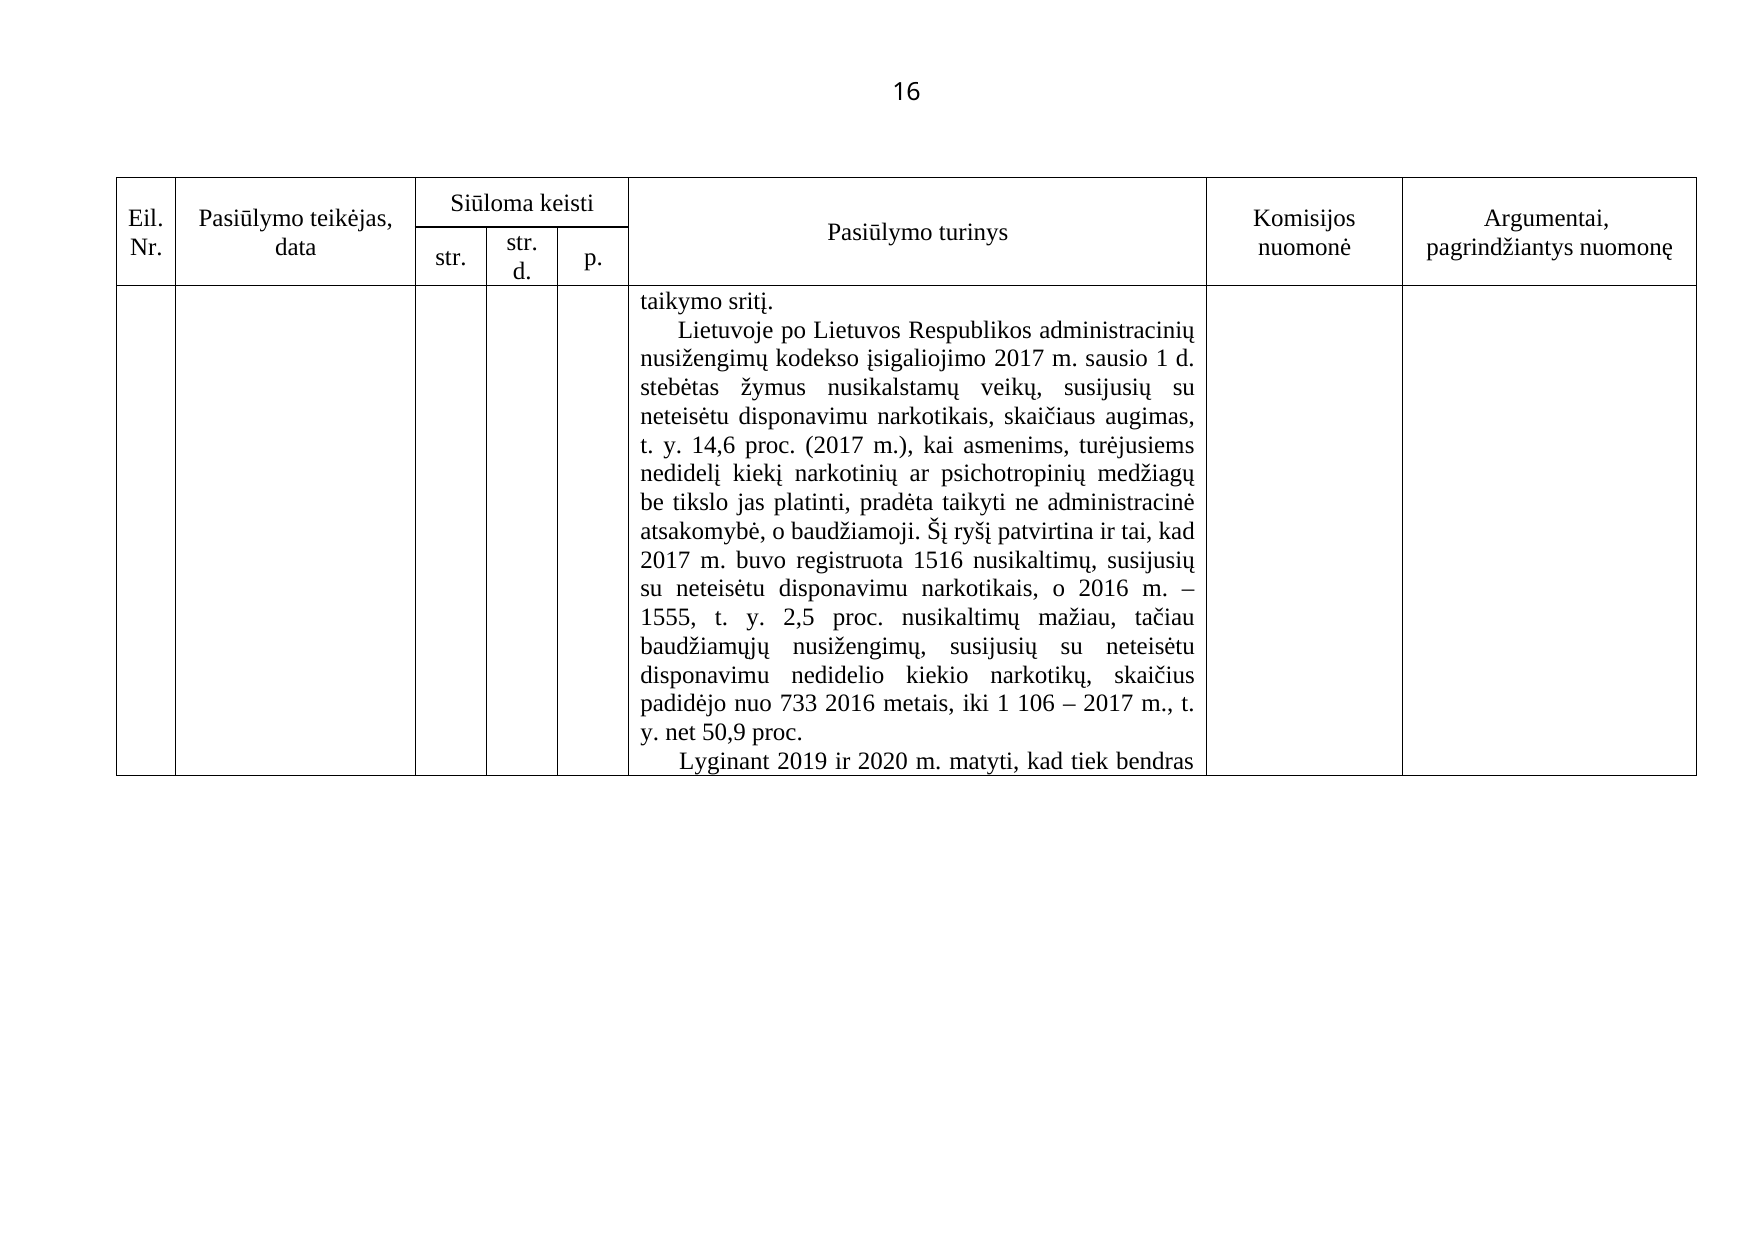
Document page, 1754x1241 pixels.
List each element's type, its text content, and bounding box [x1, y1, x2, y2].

table_header Pasiūlymo teikėjas, data [176, 178, 415, 285]
table_cell [1207, 286, 1402, 775]
table_cell str. [416, 228, 486, 285]
table_header Eil. Nr. [117, 178, 175, 285]
table_cell taikymo sritį. Lietuvoje po Lietuvos Respublikos administracinių nusižengimų kodekso įsigaliojimo 2017 m. sausio 1 d. stebėtas žymus nusikalstamų veikų, susijusių su neteisėtu disponavimu narkotikais, skaičiaus augimas, t. y. 14,6 proc. (2017 m.), kai asmenims, turėjusiems nedidelį kiekį narkotinių ar psichotropinių medžiagų be tikslo jas platinti, pradėta taikyti ne administracinė atsakomybė, o baudžiamoji. Šį ryšį patvirtina ir tai, kad 2017 m. buvo registruota 1516 nusikaltimų, susijusių su neteisėtu disponavimu narkotikais, o 2016 m. – 1555, t. y. 2,5 proc. nusikaltimų mažiau, tačiau baudžiamųjų nusižengimų, susijusių su neteisėtu disponavimu nedidelio kiekio narkotikų, skaičius padidėjo nuo 733 2016 metais, iki 1 106 – 2017 m., t. y. net 50,9 proc. Lyginant 2019 ir 2020 m. matyti, kad tiek bendras [629, 286, 1206, 775]
table_header Pasiūlymo turinys [629, 178, 1206, 285]
table_cell [416, 286, 486, 775]
table_cell [117, 286, 175, 775]
table_cell str. d. [487, 228, 557, 285]
table_header Komisijos nuomonė [1207, 178, 1402, 285]
table_cell [1403, 286, 1696, 775]
table_cell [487, 286, 557, 775]
table_cell p. [558, 228, 628, 285]
table_cell [558, 286, 628, 775]
table_header Argumentai, pagrindžiantys nuomonę [1403, 178, 1696, 285]
table_header Siūloma keisti [416, 178, 628, 226]
table_cell [176, 286, 415, 775]
